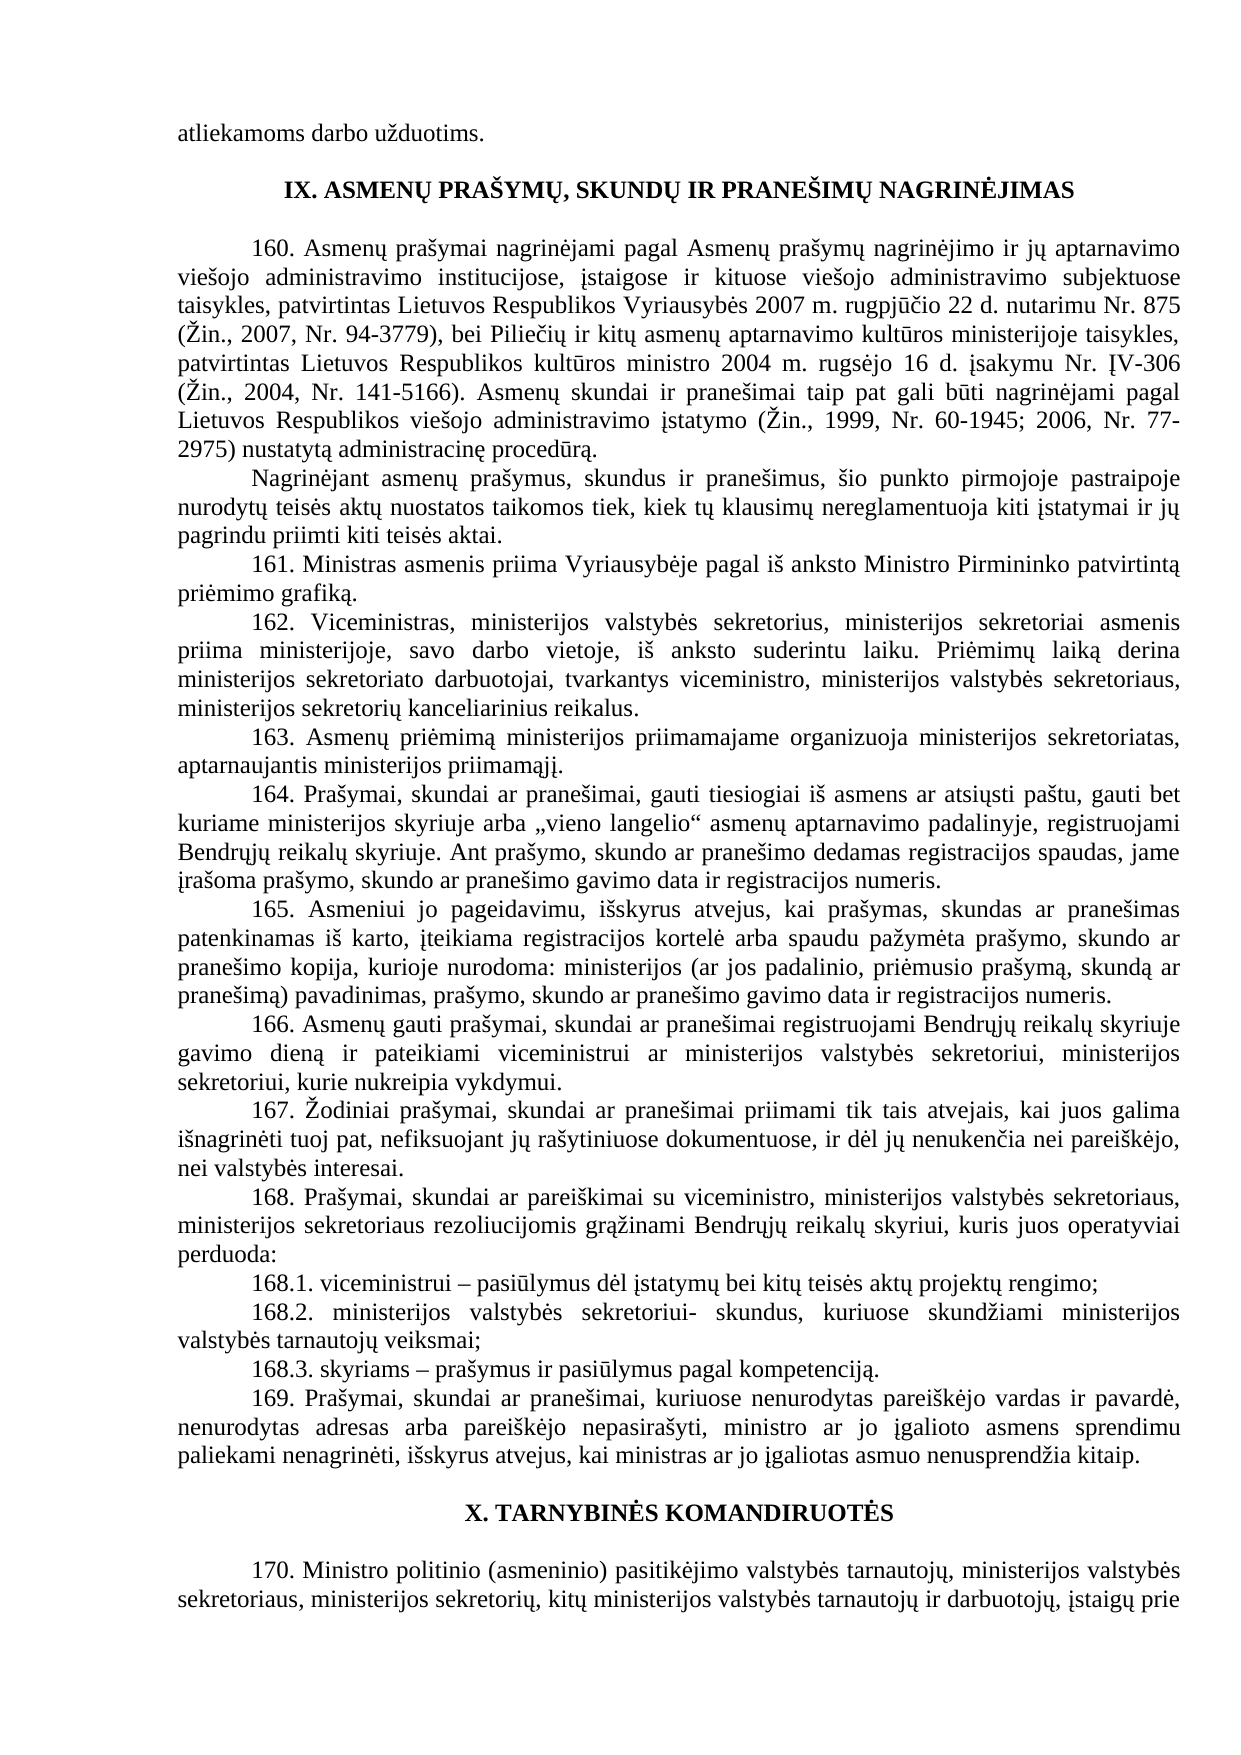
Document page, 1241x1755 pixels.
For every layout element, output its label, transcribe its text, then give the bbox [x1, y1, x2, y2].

text 163. Asmenų priėmimą ministerijos priimamajame organizuoja ministerijos sekretoriatas, aptarnaujantis ministerijos priimamąjį. [177, 722, 1181, 779]
text 166. Asmenų gauti prašymai, skundai ar pranešimai registruojami Bendrųjų reikalų skyriuje gavimo dieną ir pateikiami viceministrui ar ministerijos valstybės sekretoriui, ministerijos sekretoriui, kurie nukreipia vykdymui. [177, 1009, 1181, 1096]
text IX. ASMENŲ PRAŠYMŲ, SKUNDŲ IR PRANEŠIMŲ NAGRINĖJIMAS [177, 176, 1181, 204]
text X. TARNYBINĖS KOMANDIRUOTĖS [177, 1498, 1181, 1527]
text 170. Ministro politinio (asmeninio) pasitikėjimo valstybės tarnautojų, ministerijos valstybės sekretoriaus, ministerijos sekretorių, kitų ministerijos valstybės tarnautojų ir darbuotojų, įstaigų prie [177, 1556, 1181, 1613]
text 165. Asmeniui jo pageidavimu, išskyrus atvejus, kai prašymas, skundas ar pranešimas patenkinamas iš karto, įteikiama registracijos kortelė arba spaudu pažymėta prašymo, skundo ar pranešimo kopija, kurioje nurodoma: ministerijos (ar jos padalinio, priėmusio prašymą, skundą ar pranešimą) pavadinimas, prašymo, skundo ar pranešimo gavimo data ir registracijos numeris. [177, 894, 1181, 1009]
text 168.1. viceministrui – pasiūlymus dėl įstatymų bei kitų teisės aktų projektų rengimo; [177, 1268, 1181, 1297]
text 168.2. ministerijos valstybės sekretoriui- skundus, kuriuose skundžiami ministerijos valstybės tarnautojų veiksmai; [177, 1297, 1181, 1354]
text atliekamoms darbo užduotims. [177, 118, 1181, 147]
text 162. Viceministras, ministerijos valstybės sekretorius, ministerijos sekretoriai asmenis priima ministerijoje, savo darbo vietoje, iš anksto suderintu laiku. Priėmimų laiką derina ministerijos sekretoriato darbuotojai, tvarkantys viceministro, ministerijos valstybės sekretoriaus, ministerijos sekretorių kanceliarinius reikalus. [177, 607, 1181, 722]
text 168. Prašymai, skundai ar pareiškimai su viceministro, ministerijos valstybės sekretoriaus, ministerijos sekretoriaus rezoliucijomis grąžinami Bendrųjų reikalų skyriui, kuris juos operatyviai perduoda: [177, 1182, 1181, 1268]
text 164. Prašymai, skundai ar pranešimai, gauti tiesiogiai iš asmens ar atsiųsti paštu, gauti bet kuriame ministerijos skyriuje arba „vieno langelio“ asmenų aptarnavimo padalinyje, registruojami Bendrųjų reikalų skyriuje. Ant prašymo, skundo ar pranešimo dedamas registracijos spaudas, jame įrašoma prašymo, skundo ar pranešimo gavimo data ir registracijos numeris. [177, 779, 1181, 894]
text 168.3. skyriams – prašymus ir pasiūlymus pagal kompetenciją. [177, 1354, 1181, 1383]
text Nagrinėjant asmenų prašymus, skundus ir pranešimus, šio punkto pirmojoje pastraipoje nurodytų teisės aktų nuostatos taikomos tiek, kiek tų klausimų nereglamentuoja kiti įstatymai ir jų pagrindu priimti kiti teisės aktai. [177, 463, 1181, 549]
text 160. Asmenų prašymai nagrinėjami pagal Asmenų prašymų nagrinėjimo ir jų aptarnavimo viešojo administravimo institucijose, įstaigose ir kituose viešojo administravimo subjektuose taisykles, patvirtintas Lietuvos Respublikos Vyriausybės 2007 m. rugpjūčio 22 d. nutarimu Nr. 875 (Žin., 2007, Nr. 94-3779), bei Piliečių ir kitų asmenų aptarnavimo kultūros ministerijoje taisykles, patvirtintas Lietuvos Respublikos kultūros ministro 2004 m. rugsėjo 16 d. įsakymu Nr. ĮV-306 (Žin., 2004, Nr. 141-5166). Asmenų skundai ir pranešimai taip pat gali būti nagrinėjami pagal Lietuvos Respublikos viešojo administravimo įstatymo (Žin., 1999, Nr. 60-1945; 2006, Nr. 77-2975) nustatytą administracinę procedūrą. [177, 233, 1181, 463]
text 169. Prašymai, skundai ar pranešimai, kuriuose nenurodytas pareiškėjo vardas ir pavardė, nenurodytas adresas arba pareiškėjo nepasirašyti, ministro ar jo įgalioto asmens sprendimu paliekami nenagrinėti, išskyrus atvejus, kai ministras ar jo įgaliotas asmuo nenusprendžia kitaip. [177, 1383, 1181, 1469]
text 161. Ministras asmenis priima Vyriausybėje pagal iš anksto Ministro Pirmininko patvirtintą priėmimo grafiką. [177, 549, 1181, 607]
text 167. Žodiniai prašymai, skundai ar pranešimai priimami tik tais atvejais, kai juos galima išnagrinėti tuoj pat, nefiksuojant jų rašytiniuose dokumentuose, ir dėl jų nenukenčia nei pareiškėjo, nei valstybės interesai. [177, 1096, 1181, 1182]
